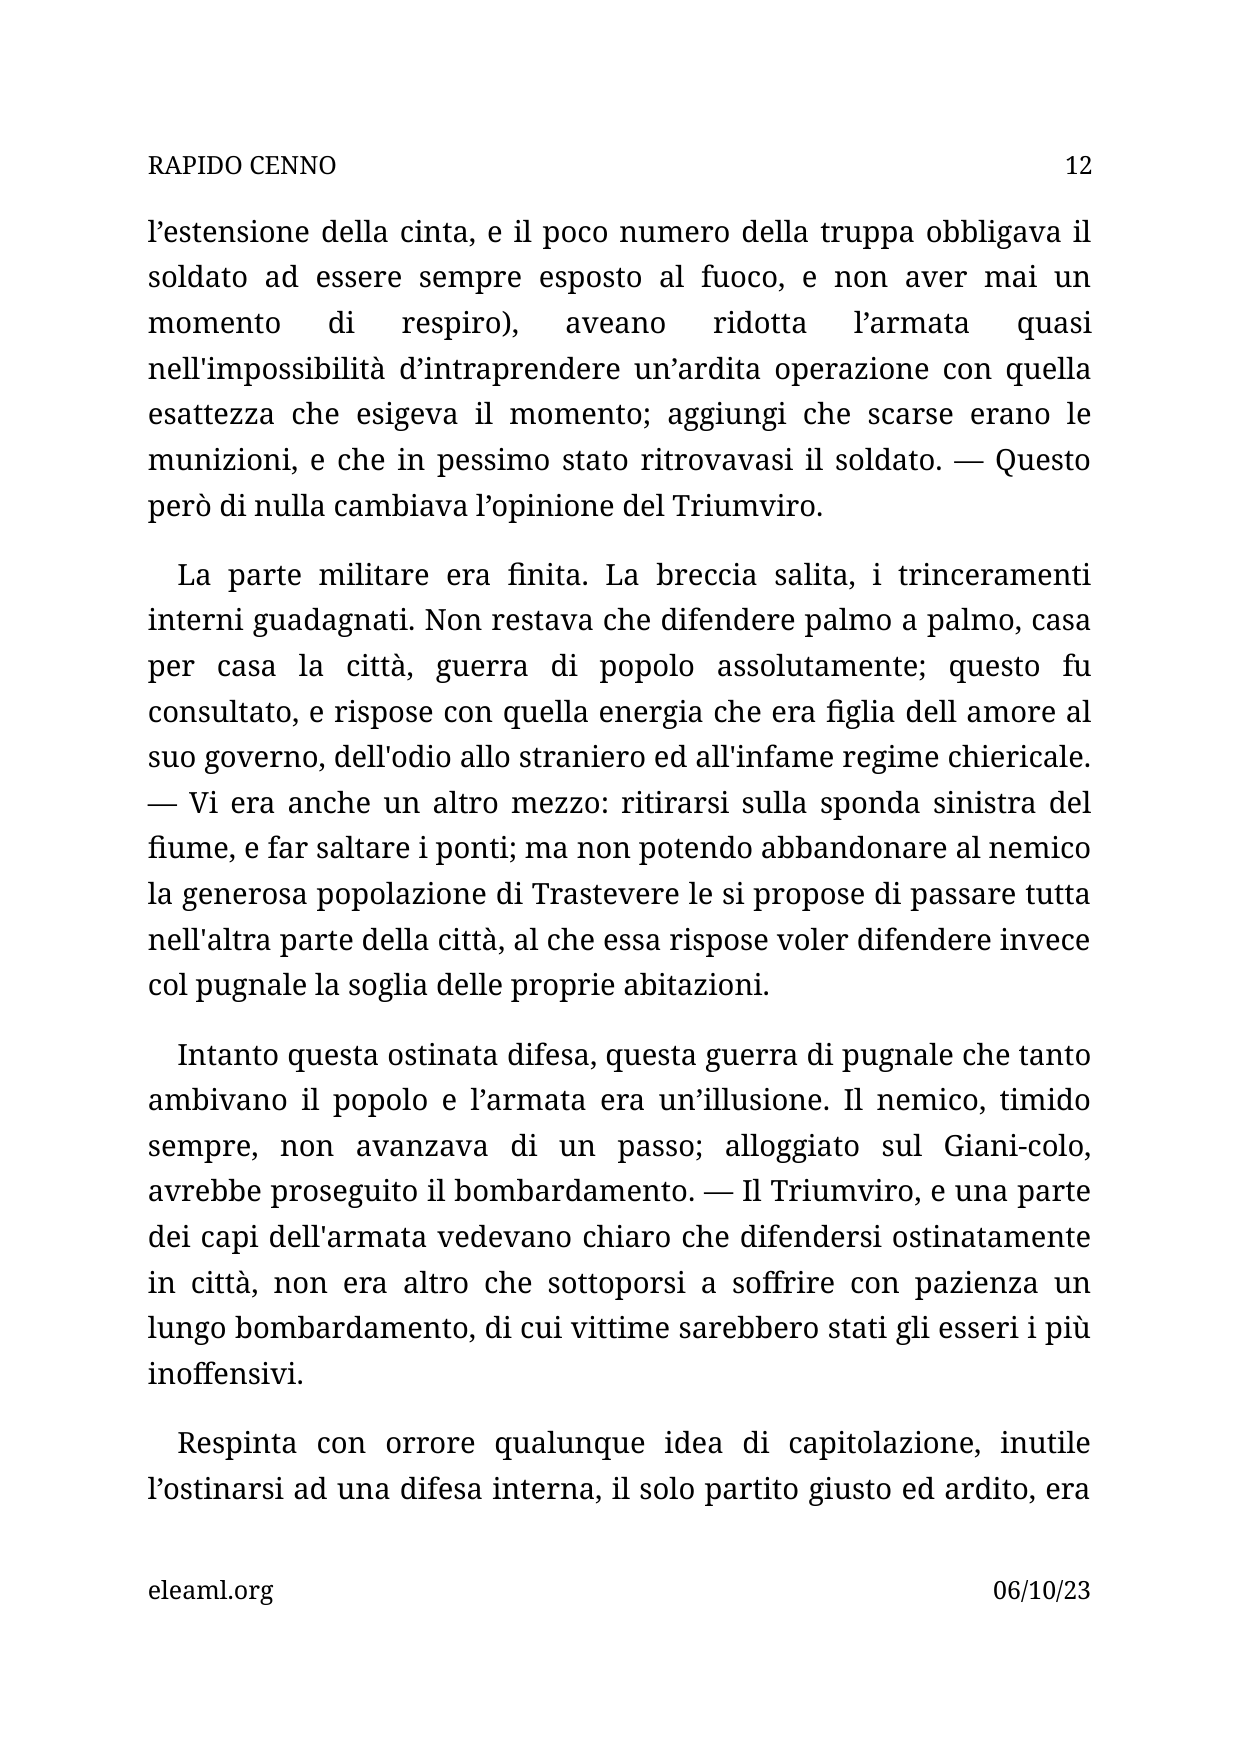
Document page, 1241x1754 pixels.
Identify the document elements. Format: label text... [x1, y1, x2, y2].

text l’estensione della cinta, e il poco numero della truppa obbligava il soldato ad essere sempre esposto al fuoco, e non aver mai un momento di respiro), aveano ridotta l’armata quasi nell'impossibilità d’intraprendere un’ardita operazione con quella esattezza che esigeva il momento; aggiungi che scarse erano le munizioni, e che in pessimo stato ritrovavasi il soldato. — Questo però di nulla cambiava l’opinione del Triumviro. [148, 211, 1093, 524]
text Intanto questa ostinata difesa, questa guerra di pugnale che tanto ambivano il popolo e l’armata era un’illusione. Il nemico, timido sempre, non avanzava di un passo; alloggiato sul Giani-colo, avrebbe proseguito il bombardamento. — Il Triumviro, e una parte dei capi dell'armata vedevano chiaro che difendersi ostinatamente in città, non era altro che sottoporsi a soffrire con pazienza un lungo bombardamento, di cui vittime sarebbero stati gli esseri i più inoffensivi. [148, 1034, 1093, 1393]
text Respinta con orrore qualunque idea di capitolazione, inutile l’ostinarsi ad una difesa interna, il solo partito giusto ed ardito, era [148, 1422, 1093, 1508]
text La parte militare era finita. La breccia salita, i trinceramenti interni guadagnati. Non restava che difendere palmo a palmo, casa per casa la città, guerra di popolo assolutamente; questo fu consultato, e rispose con quella energia che era figlia dell amore al suo governo, dell'odio allo straniero ed all'infame regime chiericale. — Vi era anche un altro mezzo: ritirarsi sulla sponda sinistra del fiume, e far saltare i ponti; ma non potendo abbandonare al nemico la generosa popolazione di Trastevere le si propose di passare tutta nell'altra parte della città, al che essa rispose voler difendere invece col pugnale la soglia delle proprie abitazioni. [148, 554, 1093, 1004]
